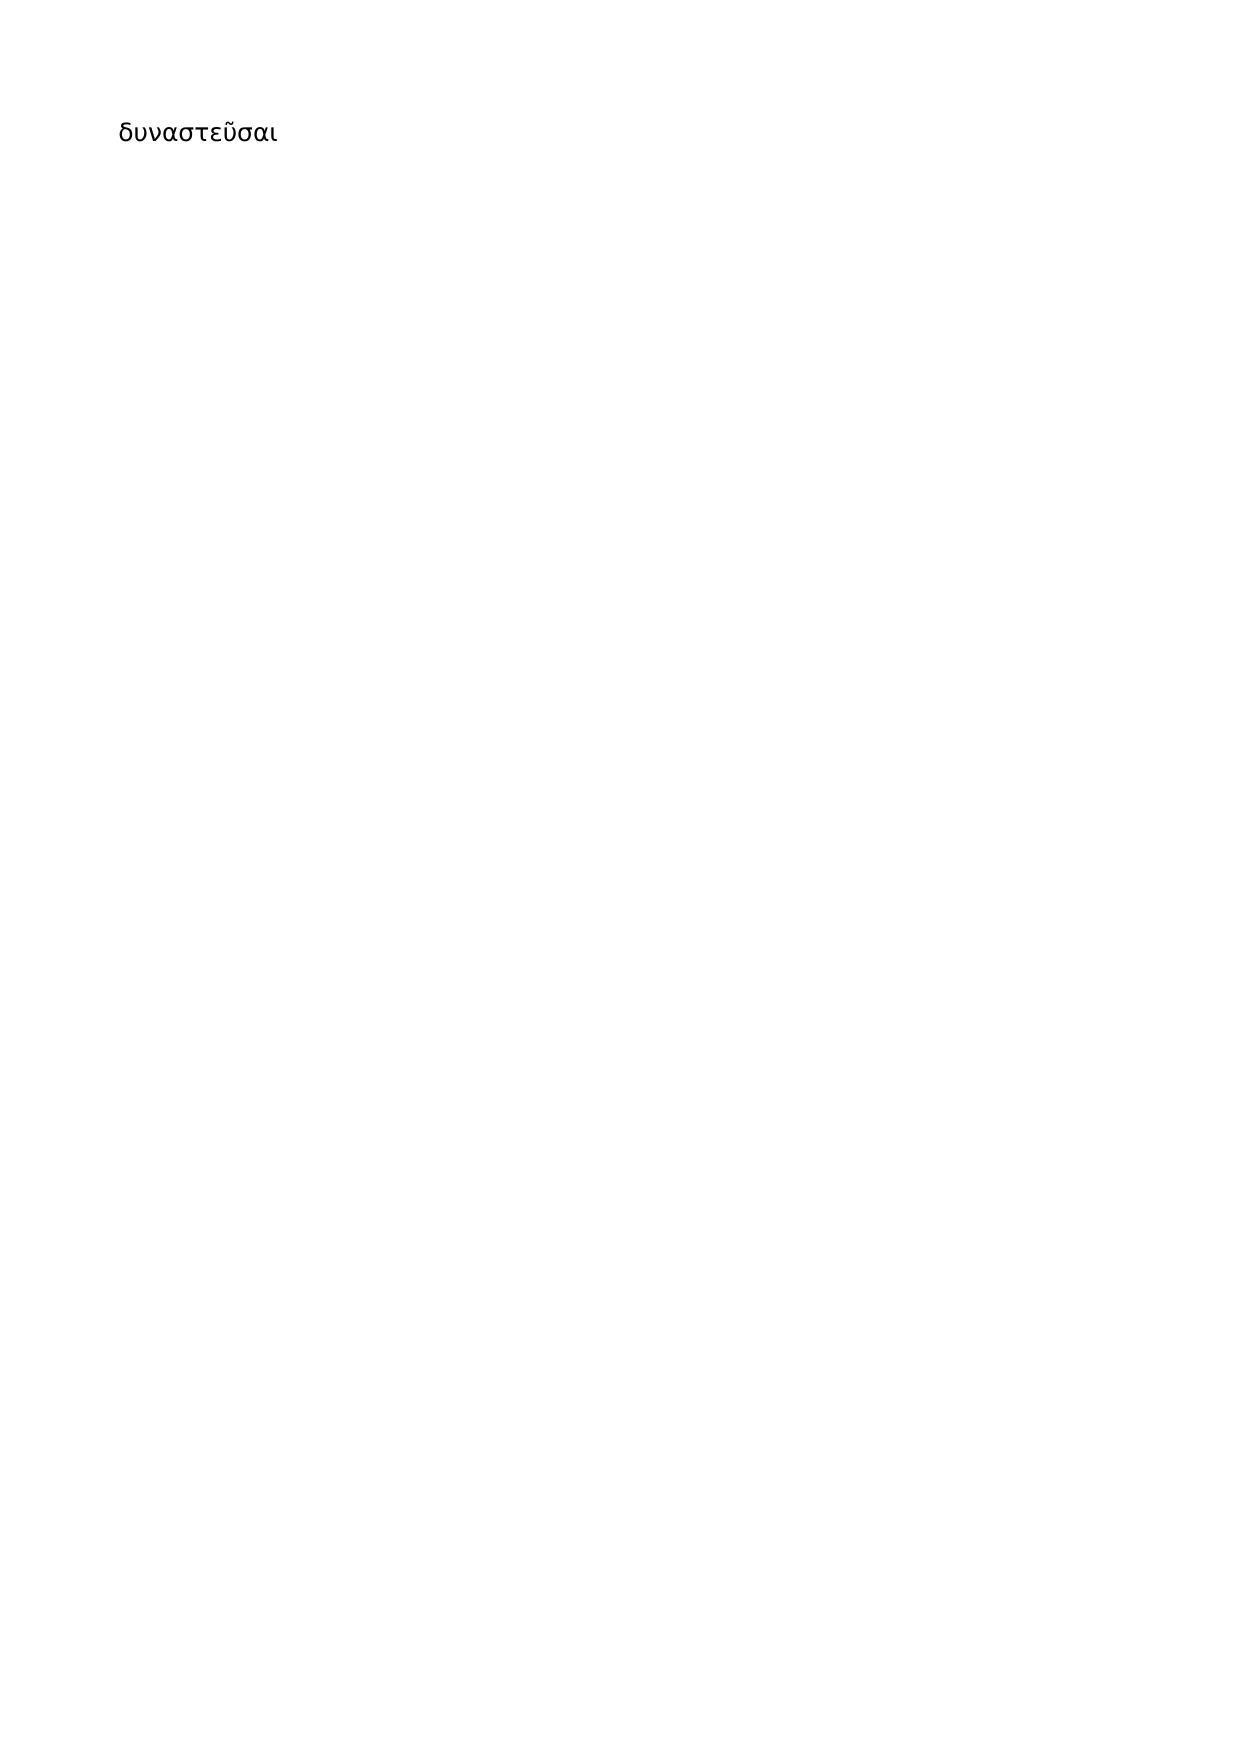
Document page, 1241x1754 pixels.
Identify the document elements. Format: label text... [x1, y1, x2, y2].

text δυναστεῦσαι [118, 118, 1122, 147]
